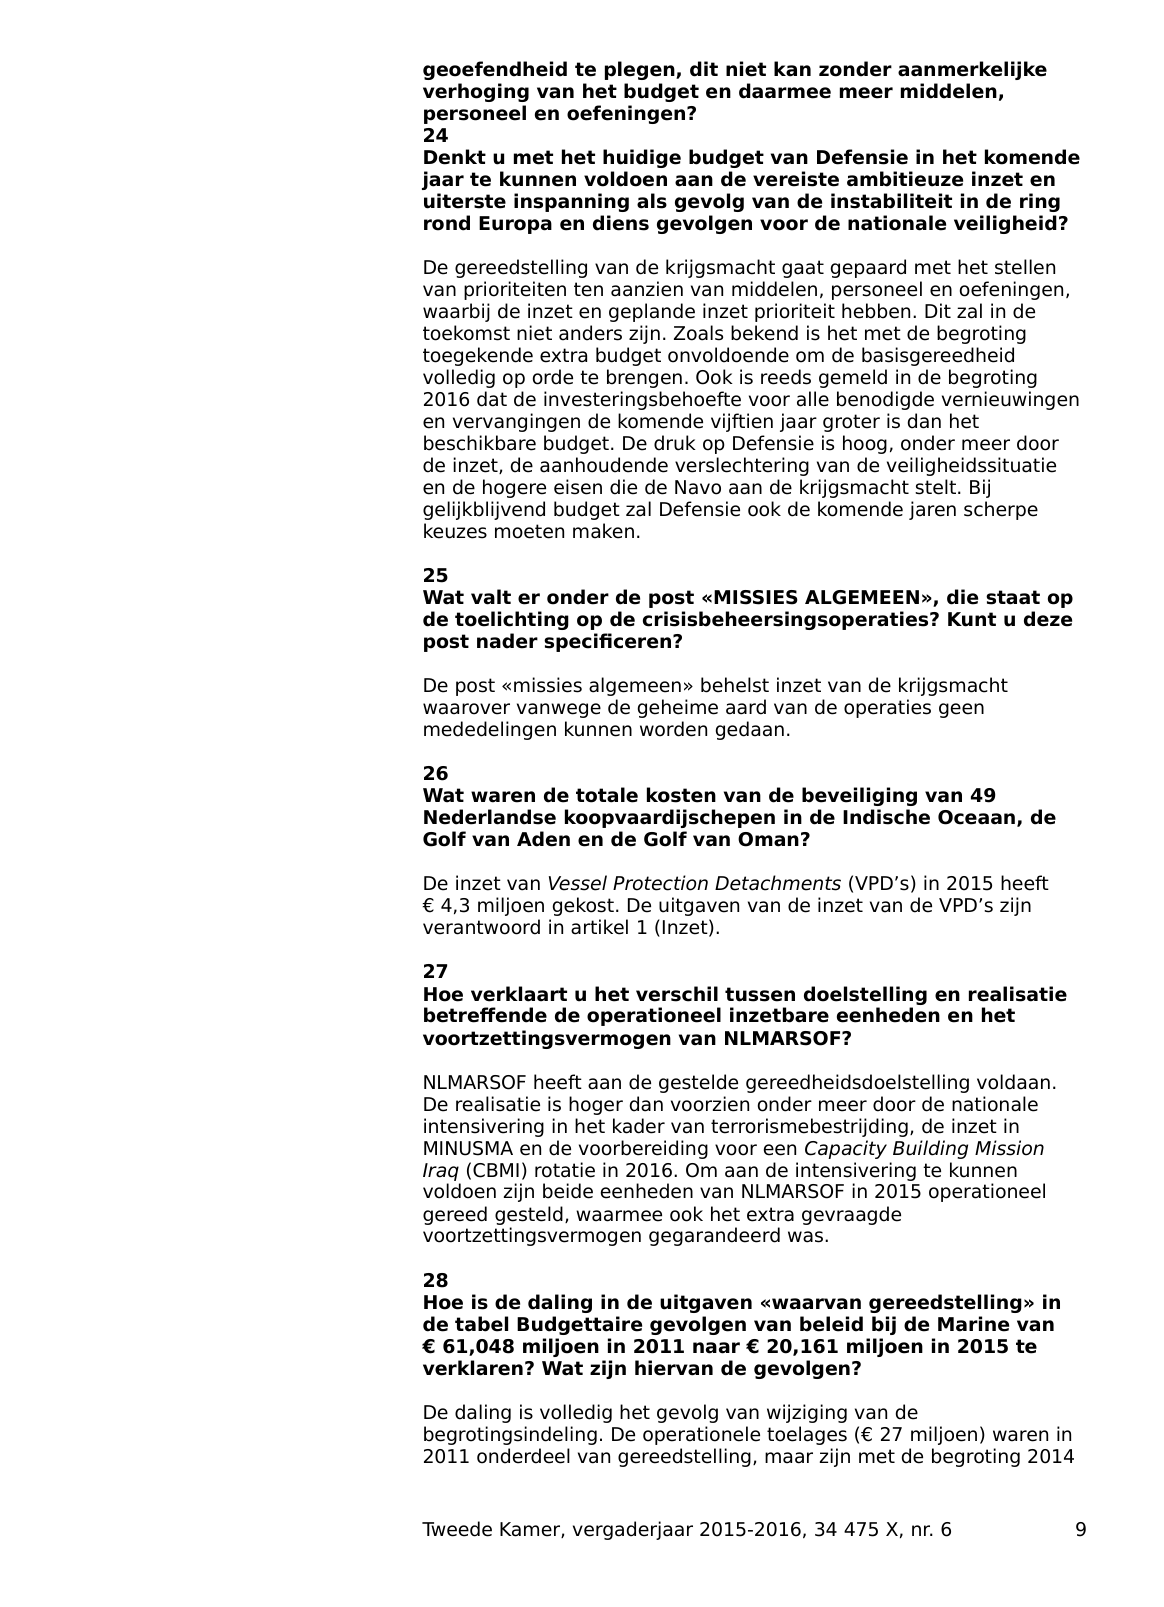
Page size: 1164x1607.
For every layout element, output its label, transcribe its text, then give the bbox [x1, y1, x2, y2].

text Hoe is de daling in de uitgaven «waarvan gereedstelling» in de tabel Budgettaire gevolgen van beleid bij de Marine van € 61,048 miljoen in 2011 naar € 20,161 miljoen in 2015 te verklaren? Wat zijn hiervan de gevolgen? [422, 1292, 1087, 1379]
text Wat valt er onder de post «MISSIES ALGEMEEN», die staat op de toelichting op de crisisbeheersingsoperaties? Kunt u deze post nader specificeren? [422, 587, 1087, 653]
text De gereedstelling van de krijgsmacht gaat gepaard met het stellen van prioriteiten ten aanzien van middelen, personeel en oefeningen, waarbij de inzet en geplande inzet prioriteit hebben. Dit zal in de toekomst niet anders zijn. Zoals bekend is het met de begroting toegekende extra budget onvoldoende om de basisgereedheid volledig op orde te brengen. Ook is reeds gemeld in de begroting 2016 dat de investeringsbehoefte voor alle benodigde vernieuwingen en vervangingen de komende vijftien jaar groter is dan het beschikbare budget. De druk op Defensie is hoog, onder meer door de inzet, de aanhoudende verslechtering van de veiligheidssituatie en de hogere eisen die de Navo aan de krijgsmacht stelt. Bij gelijkblijvend budget zal Defensie ook de komende jaren scherpe keuzes moeten maken. [422, 257, 1087, 543]
text De daling is volledig het gevolg van wijziging van de begrotingsindeling. De operationele toelages (€ 27 miljoen) waren in 2011 onderdeel van gereedstelling, maar zijn met de begroting 2014 [422, 1402, 1087, 1468]
text De inzet van Vessel Protection Detachments (VPD’s) in 2015 heeft € 4,3 miljoen gekost. De uitgaven van de inzet van de VPD’s zijn verantwoord in artikel 1 (Inzet). [422, 873, 1087, 939]
text geoefendheid te plegen, dit niet kan zonder aanmerkelijke verhoging van het budget en daarmee meer middelen, personeel en oefeningen? [422, 59, 1087, 125]
text 27 [422, 961, 1087, 983]
text NLMARSOF heeft aan de gestelde gereedheidsdoelstelling voldaan. De realisatie is hoger dan voorzien onder meer door de nationale intensivering in het kader van terrorismebestrijding, de inzet in MINUSMA en de voorbereiding voor een Capacity Building Mission Iraq (CBMI) rotatie in 2016. Om aan de intensivering te kunnen voldoen zijn beide eenheden van NLMARSOF in 2015 operationeel gereed gesteld, waarmee ook het extra gevraagde voortzettingsvermogen gegarandeerd was. [422, 1072, 1087, 1247]
text 26 [422, 763, 1087, 785]
text Hoe verklaart u het verschil tussen doelstelling en realisatie betreffende de operationeel inzetbare eenheden en het voortzettingsvermogen van NLMARSOF? [422, 983, 1087, 1049]
text Wat waren de totale kosten van de beveiliging van 49 Nederlandse koopvaardijschepen in de Indische Oceaan, de Golf van Aden en de Golf van Oman? [422, 785, 1087, 851]
text 25 [422, 565, 1087, 587]
text Denkt u met het huidige budget van Defensie in het komende jaar te kunnen voldoen aan de vereiste ambitieuze inzet en uiterste inspanning als gevolg van de instabiliteit in de ring rond Europa en diens gevolgen voor de nationale veiligheid? [422, 147, 1087, 235]
text 28 [422, 1269, 1087, 1292]
text 24 [422, 125, 1087, 147]
text De post «missies algemeen» behelst inzet van de krijgsmacht waarover vanwege de geheime aard van de operaties geen mededelingen kunnen worden gedaan. [422, 675, 1087, 741]
